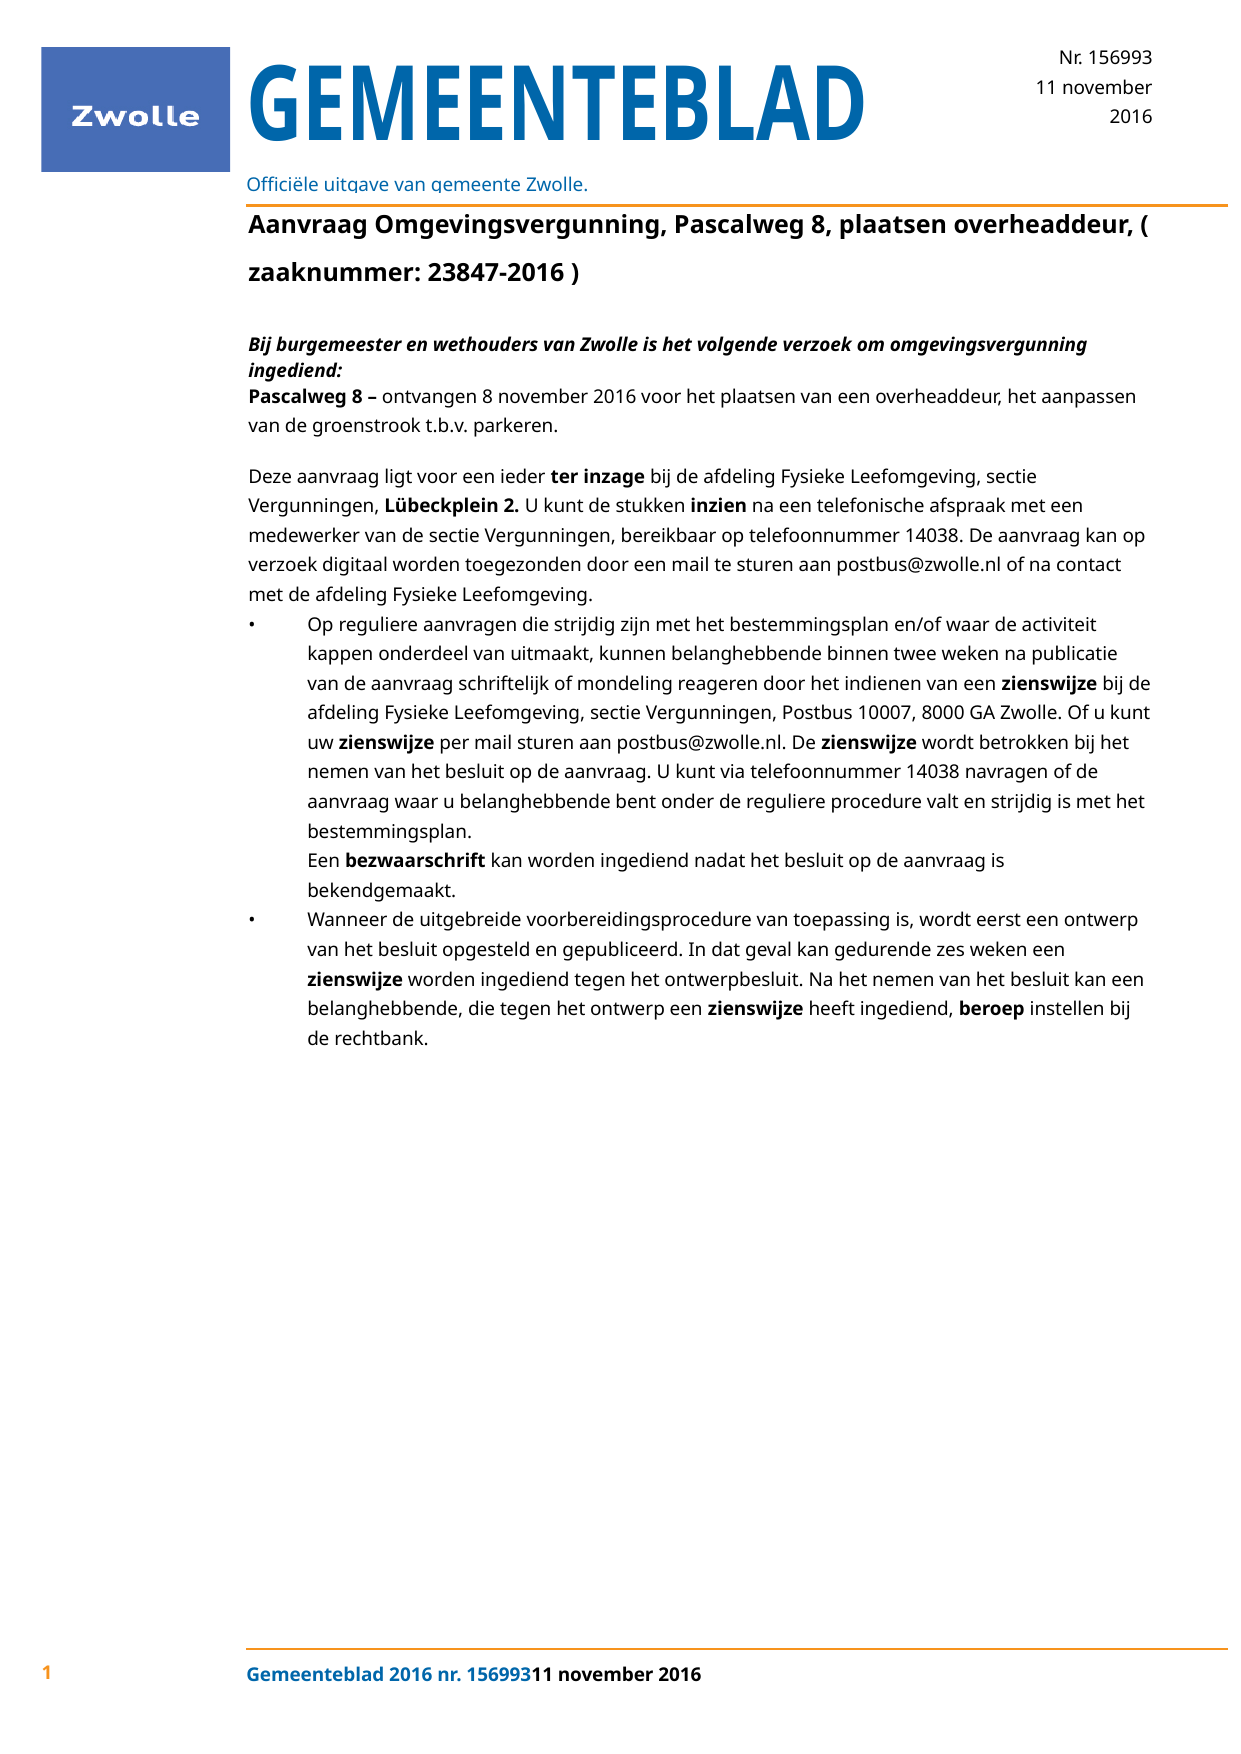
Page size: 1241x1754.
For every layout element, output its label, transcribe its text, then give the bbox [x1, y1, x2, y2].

list Een bezwaarschrift kan worden ingediend nadat het besluit op de aanvraag is bekendgemaakt. [248, 847, 1152, 903]
text Deze aanvraag ligt voor een ieder ter inzage bij de afdeling Fysieke Leefomgeving, sectie Vergunningen, Lübeckplein 2. U kunt de stukken inzien na een telefonische afspraak met een medewerker van de sectie Vergunningen, bereikbaar op telefoonnummer 14038. De aanvraag kan op verzoek digitaal worden toegezonden door een mail te sturen aan postbus@zwolle.nl of na contact met de afdeling Fysieke Leefomgeving. [248, 463, 1152, 607]
text Pascalweg 8 – ontvangen 8 november 2016 voor het plaatsen van een overheaddeur, het aanpassen van de groenstrook t.b.v. parkeren. [248, 383, 1152, 438]
text Bij burgemeester en wethouders van Zwolle is het volgende verzoek om omgevingsvergunning ingediend: [248, 331, 1152, 383]
list Wanneer de uitgebreide voorbereidingsprocedure van toepassing is, wordt eerst een ontwerp van het besluit opgesteld en gepubliceerd. In dat geval kan gedurende zes weken een zienswijze worden ingediend tegen het ontwerpbesluit. Na het nemen van het besluit kan een belanghebbende, die tegen het ontwerp een zienswijze heeft ingediend, beroep instellen bij de rechtbank. [248, 907, 1152, 1051]
list Op reguliere aanvragen die strijdig zijn met het bestemmingsplan en/of waar de activiteit kappen onderdeel van uitmaakt, kunnen belanghebbende binnen twee weken na publicatie van de aanvraag schriftelijk of mondeling reageren door het indienen van een zienswijze bij de afdeling Fysieke Leefomgeving, sectie Vergunningen, Postbus 10007, 8000 GA Zwolle. Of u kunt uw zienswijze per mail sturen aan postbus@zwolle.nl. De zienswijze wordt betrokken bij het nemen van het besluit op de aanvraag. U kunt via telefoonnummer 14038 navragen of de aanvraag waar u belanghebbende bent onder de reguliere procedure valt en strijdig is met het bestemmingsplan. [248, 611, 1152, 844]
text Aanvraag Omgevingsvergunning, Pascalweg 8, plaatsen overheaddeur, ( zaaknummer: 23847-2016 ) [248, 207, 1152, 288]
picture [41, 47, 231, 172]
